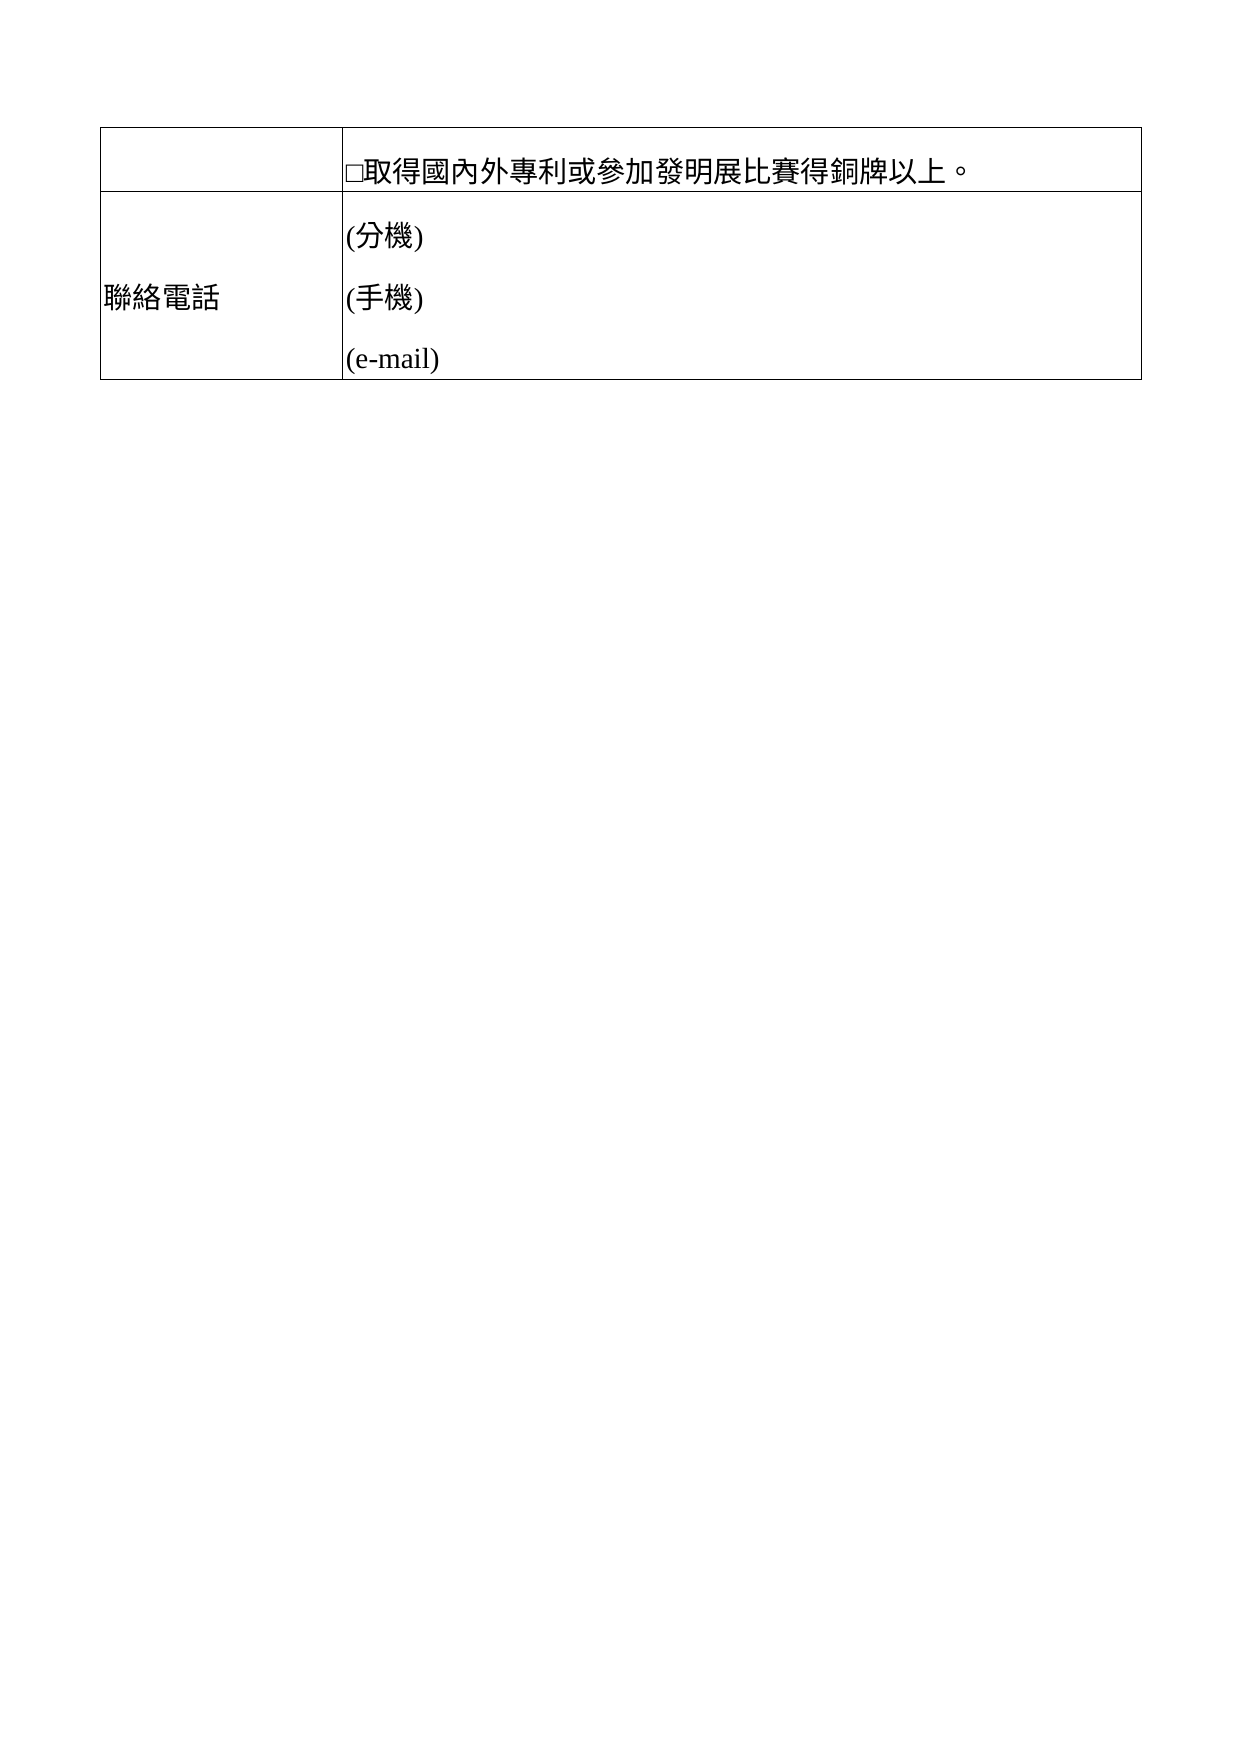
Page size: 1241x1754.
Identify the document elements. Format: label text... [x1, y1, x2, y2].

table_cell (分機) (手機) (e-mail) [343, 192, 1141, 379]
table_cell □取得國內外專利或參加發明展比賽得銅牌以上。 [343, 128, 1141, 191]
table_cell [101, 128, 342, 191]
table_cell 聯絡電話 [101, 192, 342, 379]
